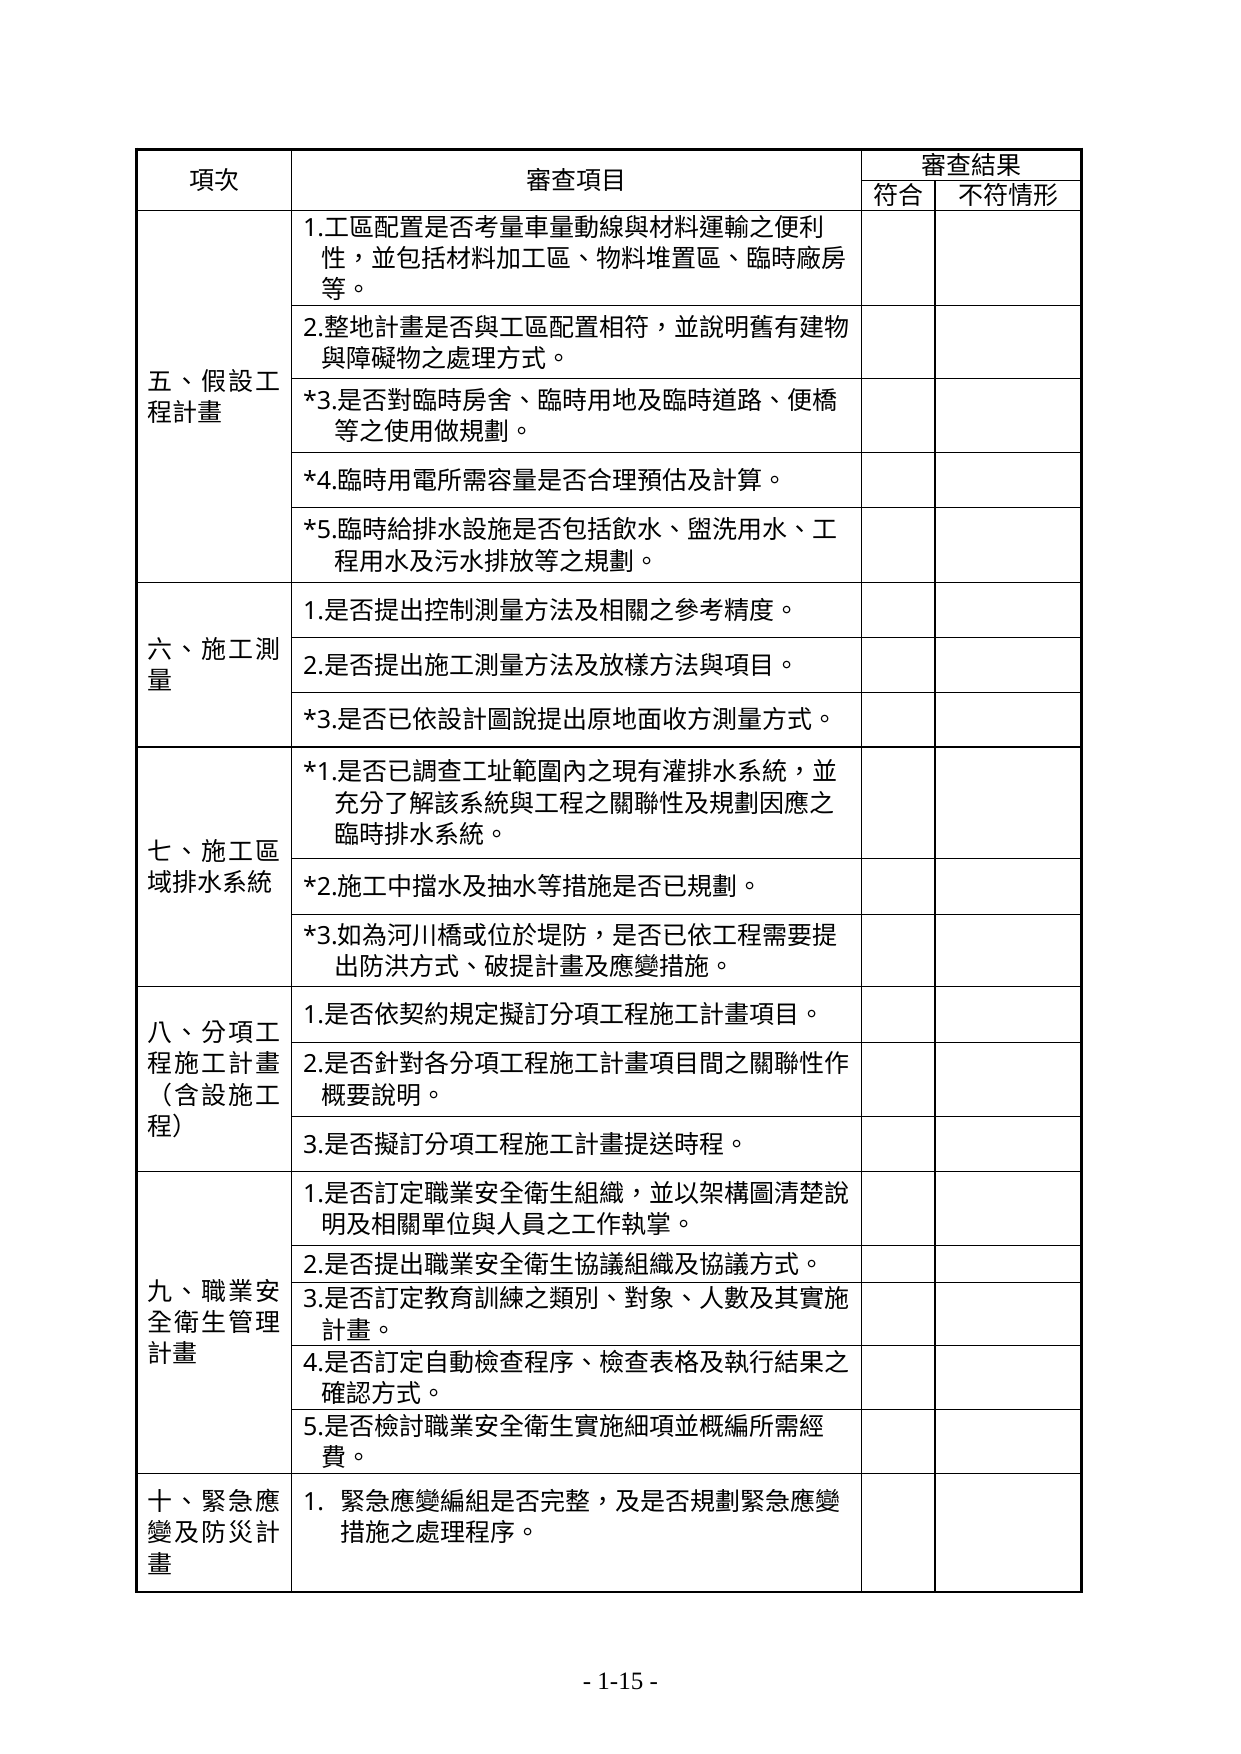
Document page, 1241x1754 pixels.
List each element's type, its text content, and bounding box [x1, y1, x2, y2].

table_cell *4.臨時用電所需容量是否合理預估及計算。 [292, 453, 861, 507]
table_cell [862, 638, 934, 692]
table_cell [862, 1246, 934, 1282]
table_cell [936, 1474, 1080, 1591]
table_cell [862, 987, 934, 1042]
table_header 審查項目 [292, 151, 861, 210]
table_cell [936, 859, 1080, 914]
table_cell 九、職業安全衛生管理計畫 [138, 1172, 291, 1472]
table_cell [936, 583, 1080, 637]
table_cell 七、施工區域排水系統 [138, 748, 291, 986]
table_cell [862, 1283, 934, 1345]
table_cell [936, 306, 1080, 378]
table_cell 2.是否提出職業安全衛生協議組織及協議方式。 [292, 1246, 861, 1282]
table_cell [862, 1474, 934, 1591]
table_cell [936, 1283, 1080, 1345]
table_cell [936, 1410, 1080, 1472]
table_cell [936, 1172, 1080, 1245]
table_cell [862, 583, 934, 637]
table_cell [936, 638, 1080, 692]
table_cell 3.是否訂定教育訓練之類別、對象、人數及其實施計畫。 [292, 1283, 861, 1345]
table_cell [862, 306, 934, 378]
table_cell 緊急應變編組是否完整，及是否規劃緊急應變措施之處理程序。 [292, 1474, 861, 1591]
table_cell *5.臨時給排水設施是否包括飲水、盥洗用水、工程用水及污水排放等之規劃。 [292, 508, 861, 582]
table_header 項次 [138, 151, 291, 210]
table_cell [862, 508, 934, 582]
table_header 審查結果 [862, 151, 1080, 180]
table_cell [936, 379, 1080, 452]
table_cell 1.是否提出控制測量方法及相關之參考精度。 [292, 583, 861, 637]
table_cell 2.整地計畫是否與工區配置相符，並說明舊有建物與障礙物之處理方式。 [292, 306, 861, 378]
table_cell [862, 1346, 934, 1409]
table_cell [936, 1117, 1080, 1171]
table_cell [862, 1043, 934, 1116]
table_cell [862, 693, 934, 746]
table_cell [862, 211, 934, 305]
table_cell 1.是否依契約規定擬訂分項工程施工計畫項目。 [292, 987, 861, 1042]
table_cell 八、分項工程施工計畫（含設施工程） [138, 987, 291, 1171]
table_cell [862, 1172, 934, 1245]
table_cell 5.是否檢討職業安全衛生實施細項並概編所需經費。 [292, 1410, 861, 1472]
table_cell [936, 1346, 1080, 1409]
table_cell 1.工區配置是否考量車量動線與材料運輸之便利性，並包括材料加工區、物料堆置區、臨時廠房等。 [292, 211, 861, 305]
table_cell 3.是否擬訂分項工程施工計畫提送時程。 [292, 1117, 861, 1171]
table_cell [862, 1117, 934, 1171]
table_cell *1.是否已調查工址範圍內之現有灌排水系統，並充分了解該系統與工程之關聯性及規劃因應之臨時排水系統。 [292, 748, 861, 858]
table_cell [936, 693, 1080, 746]
table_cell 六、施工測量 [138, 583, 291, 746]
table_cell [936, 748, 1080, 858]
table_cell 不符情形 [936, 181, 1080, 210]
table_cell *3.如為河川橋或位於堤防，是否已依工程需要提出防洪方式、破提計畫及應變措施。 [292, 915, 861, 986]
table_cell 2.是否針對各分項工程施工計畫項目間之關聯性作概要說明。 [292, 1043, 861, 1116]
table_cell [862, 453, 934, 507]
table_cell [936, 1246, 1080, 1282]
table_cell [862, 915, 934, 986]
table_cell [936, 211, 1080, 305]
table_cell [862, 748, 934, 858]
table_cell 2.是否提出施工測量方法及放樣方法與項目。 [292, 638, 861, 692]
table_cell [936, 453, 1080, 507]
table_cell 1.是否訂定職業安全衛生組織，並以架構圖清楚說明及相關單位與人員之工作執掌。 [292, 1172, 861, 1245]
table_cell *3.是否對臨時房舍、臨時用地及臨時道路、便橋等之使用做規劃。 [292, 379, 861, 452]
table_cell *2.施工中擋水及抽水等措施是否已規劃。 [292, 859, 861, 914]
table_cell 4.是否訂定自動檢查程序、檢查表格及執行結果之確認方式。 [292, 1346, 861, 1409]
table_cell [862, 859, 934, 914]
table_cell [936, 508, 1080, 582]
table_cell [862, 379, 934, 452]
table_cell [936, 915, 1080, 986]
table_cell 符合 [862, 181, 934, 210]
table_cell *3.是否已依設計圖說提出原地面收方測量方式。 [292, 693, 861, 746]
table_cell 五、假設工程計畫 [138, 211, 291, 582]
table_cell [862, 1410, 934, 1472]
table_cell 十、緊急應變及防災計畫 [138, 1474, 291, 1591]
table_cell [936, 1043, 1080, 1116]
table_cell [936, 987, 1080, 1042]
